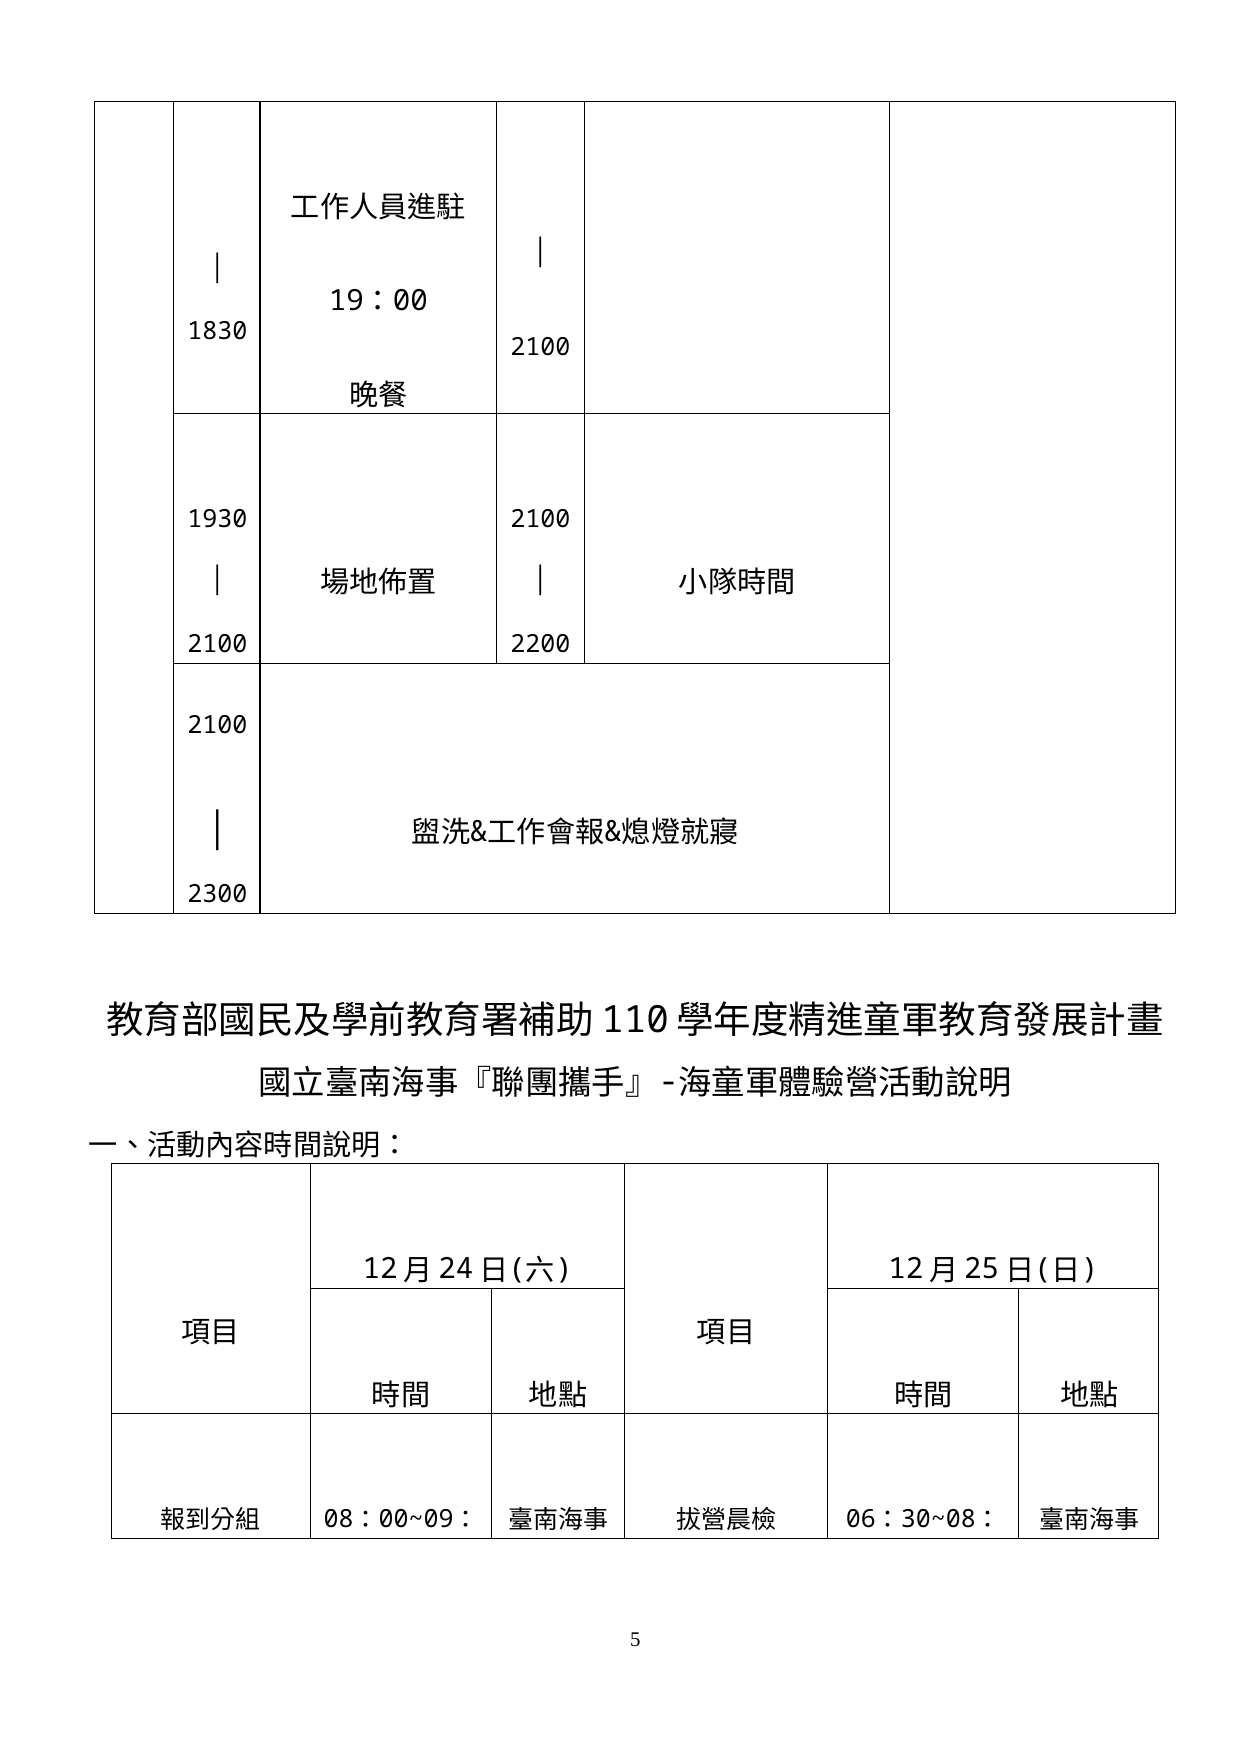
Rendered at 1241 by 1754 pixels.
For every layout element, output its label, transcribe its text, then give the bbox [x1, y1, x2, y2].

text 一、活動內容時間說明： [89, 1101, 1181, 1163]
table_cell │ 1830 [174, 102, 259, 413]
table_header 12月24日(六) [311, 1164, 624, 1288]
table_cell 盥洗&工作會報&熄燈就寢 [261, 664, 889, 913]
table_cell 小隊時間 [585, 414, 889, 663]
table_cell [890, 102, 1175, 913]
table_cell 時間 [311, 1289, 491, 1413]
table_cell 2100 │ 2300 [174, 664, 259, 913]
table_cell 地點 [1019, 1289, 1158, 1413]
table_cell 時間 [828, 1289, 1018, 1413]
table_cell 報到分組 [112, 1414, 310, 1538]
table_cell 2100 │ 2200 [497, 414, 584, 663]
table_cell 06：30~08： [828, 1414, 1018, 1538]
table_cell 臺南海事 [1019, 1414, 1158, 1538]
table_header 12月25日(日) [828, 1164, 1158, 1288]
table_cell │ 2100 [497, 102, 584, 413]
table_cell [95, 102, 173, 913]
table_cell 拔營晨檢 [625, 1414, 827, 1538]
table_cell 地點 [492, 1289, 624, 1413]
table_cell 工作人員進駐 19：00 晚餐 [261, 102, 496, 413]
table_cell 08：00~09： [311, 1414, 491, 1538]
table_cell 1930 │ 2100 [174, 414, 259, 663]
table_cell 臺南海事 [492, 1414, 624, 1538]
text 國立臺南海事『聯團攜手』-海童軍體驗營活動說明 [89, 1038, 1181, 1101]
text 教育部國民及學前教育署補助110學年度精進童軍教育發展計畫 [89, 976, 1181, 1038]
table_cell 場地佈置 [261, 414, 496, 663]
table_header 項目 [112, 1164, 310, 1413]
table_cell [585, 102, 889, 413]
table_header 項目 [625, 1164, 827, 1413]
